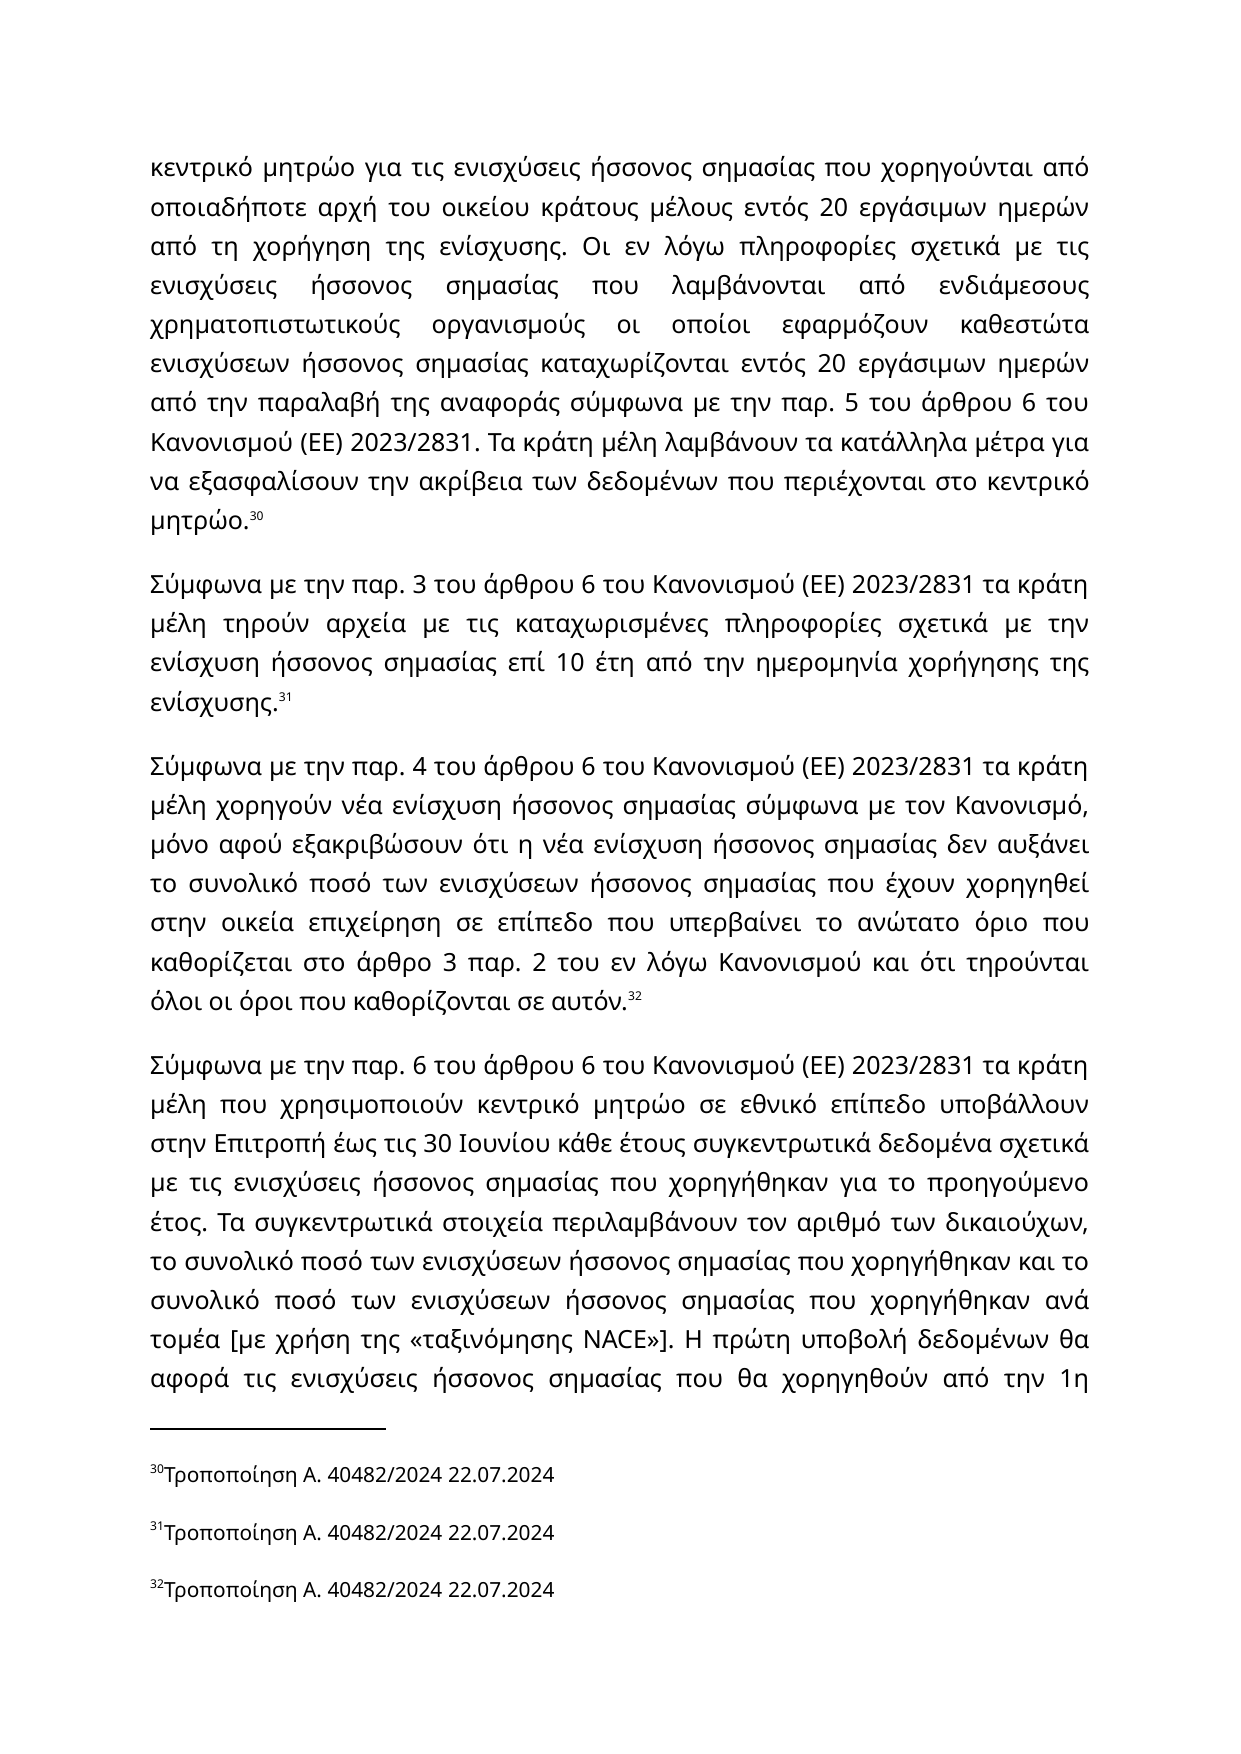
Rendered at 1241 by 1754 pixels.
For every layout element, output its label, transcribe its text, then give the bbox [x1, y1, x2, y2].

text Σύμφωνα με την παρ. 6 του άρθρου 6 του Κανονισμού (ΕΕ) 2023/2831 τα κράτη μέλη που χρησιμοποιούν κεντρικό μητρώο σε εθνικό επίπεδο υποβάλλουν στην Επιτροπή έως τις 30 Ιουνίου κάθε έτους συγκεντρωτικά δεδομένα σχετικά με τις ενισχύσεις ήσσονος σημασίας που χορηγήθηκαν για το προηγούμενο έτος. Τα συγκεντρωτικά στοιχεία περιλαμβάνουν τον αριθμό των δικαιούχων, το συνολικό ποσό των ενισχύσεων ήσσονος σημασίας που χορηγήθηκαν και το συνολικό ποσό των ενισχύσεων ήσσονος σημασίας που χορηγήθηκαν ανά τομέα [με χρήση της «ταξινόμησης NACE»]. Η πρώτη υποβολή δεδομένων θα αφορά τις ενισχύσεις ήσσονος σημασίας που θα χορηγηθούν από την 1η [150, 1047, 1090, 1395]
text Σύμφωνα με την παρ. 4 του άρθρου 6 του Κανονισμού (ΕΕ) 2023/2831 τα κράτη μέλη χορηγούν νέα ενίσχυση ήσσονος σημασίας σύμφωνα με τον Κανονισμό, μόνο αφού εξακριβώσουν ότι η νέα ενίσχυση ήσσονος σημασίας δεν αυξάνει το συνολικό ποσό των ενισχύσεων ήσσονος σημασίας που έχουν χορηγηθεί στην οικεία επιχείρηση σε επίπεδο που υπερβαίνει το ανώτατο όριο που καθορίζεται στο άρθρο 3 παρ. 2 του εν λόγω Κανονισμού και ότι τηρούνται όλοι οι όροι που καθορίζονται σε αυτόν. [150, 748, 1090, 1017]
text Τροποποίηση A. 40482/2024 22.07.2024 [150, 1460, 1090, 1489]
text κεντρικό μητρώο για τις ενισχύσεις ήσσονος σημασίας που χορηγούνται από οποιαδήποτε αρχή του οικείου κράτους μέλους εντός 20 εργάσιμων ημερών από τη χορήγηση της ενίσχυσης. Οι εν λόγω πληροφορίες σχετικά με τις ενισχύσεις ήσσονος σημασίας που λαμβάνονται από ενδιάμεσους χρηματοπιστωτικούς οργανισμούς οι οποίοι εφαρμόζουν καθεστώτα ενισχύσεων ήσσονος σημασίας καταχωρίζονται εντός 20 εργάσιμων ημερών από την παραλαβή της αναφοράς σύμφωνα με την παρ. 5 του άρθρου 6 του Κανονισμού (ΕΕ) 2023/2831. Τα κράτη μέλη λαμβάνουν τα κατάλληλα μέτρα για να εξασφαλίσουν την ακρίβεια των δεδομένων που περιέχονται στο κεντρικό μητρώο. [150, 150, 1090, 537]
text Σύμφωνα με την παρ. 3 του άρθρου 6 του Κανονισμού (ΕΕ) 2023/2831 τα κράτη μέλη τηρούν αρχεία με τις καταχωρισμένες πληροφορίες σχετικά με την ενίσχυση ήσσονος σημασίας επί 10 έτη από την ημερομηνία χορήγησης της ενίσχυσης. [150, 567, 1090, 718]
text Τροποποίηση A. 40482/2024 22.07.2024 [150, 1576, 1090, 1604]
text Τροποποίηση A. 40482/2024 22.07.2024 [150, 1518, 1090, 1546]
